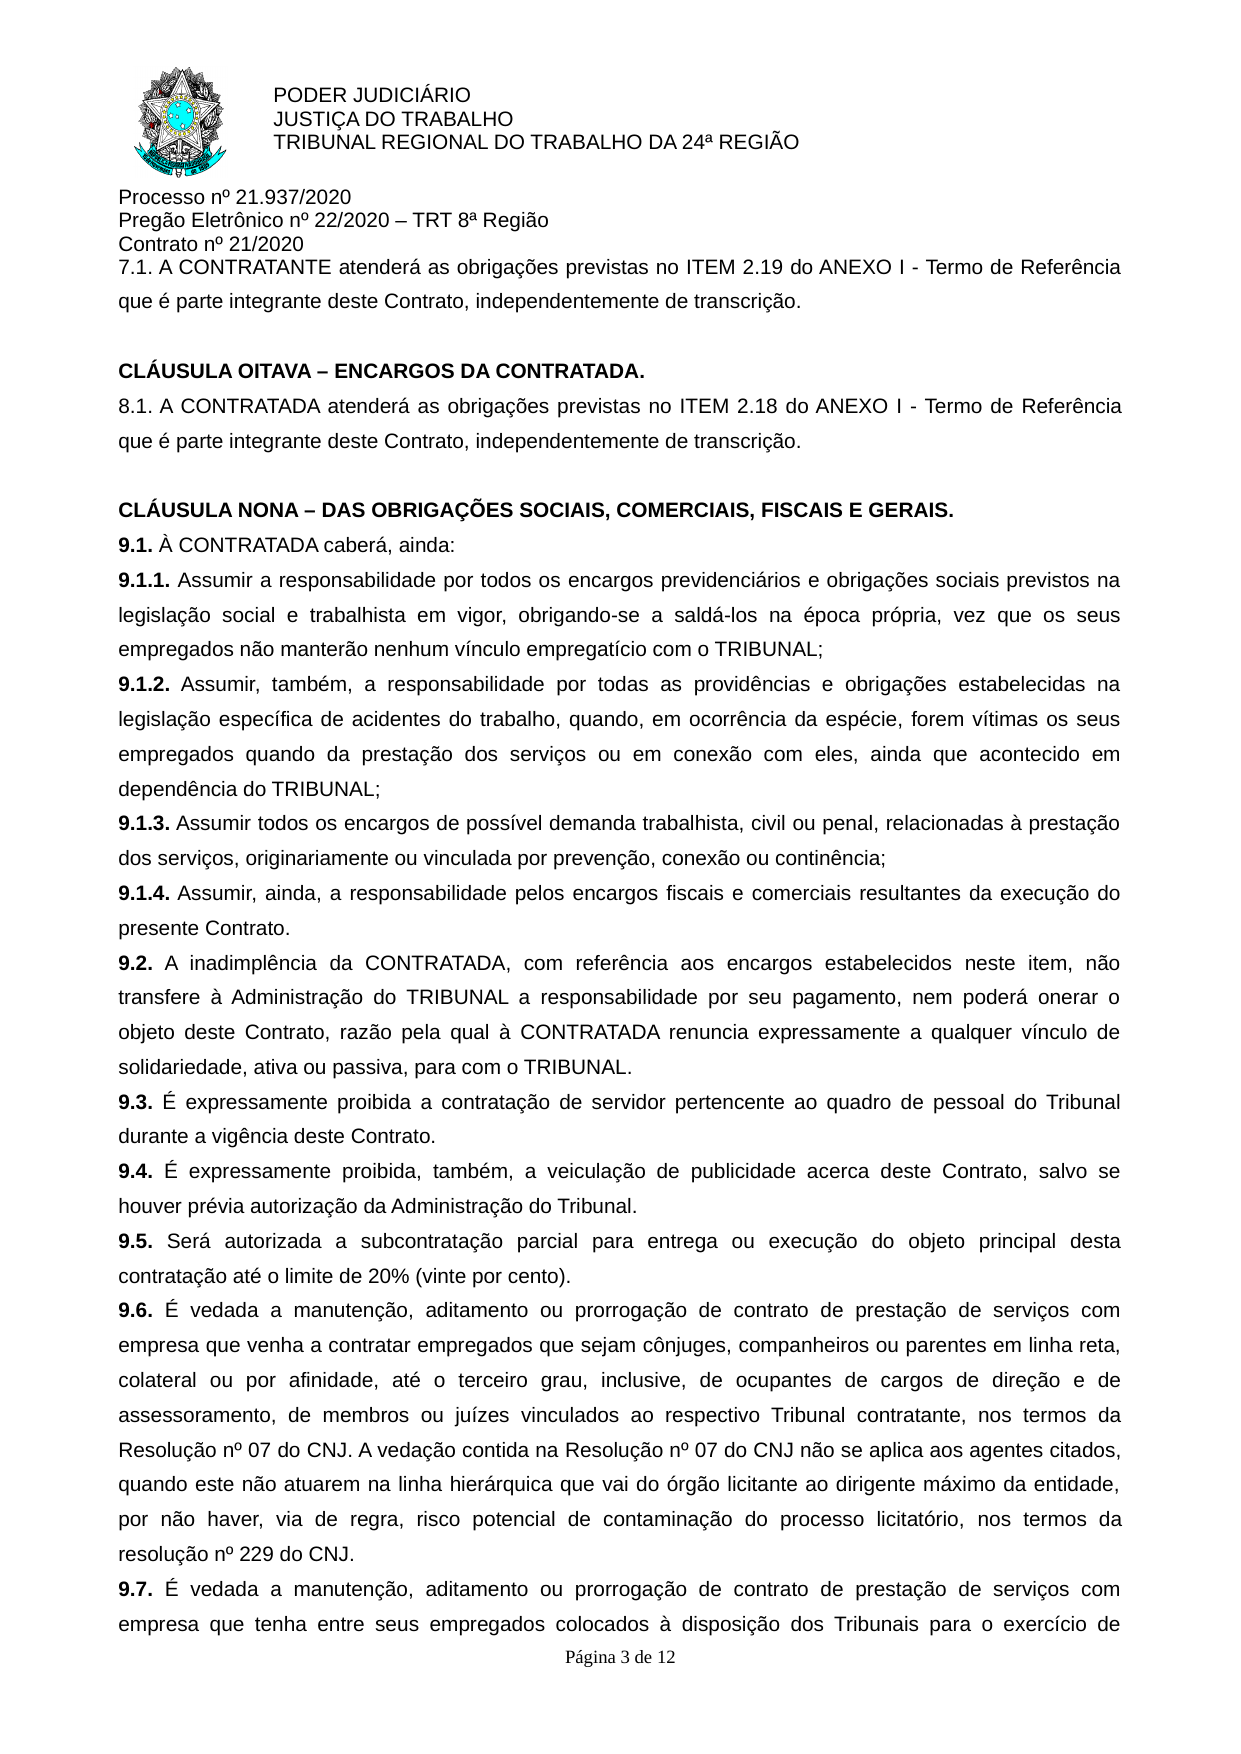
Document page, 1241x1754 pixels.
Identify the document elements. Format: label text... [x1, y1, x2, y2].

text 9.1.3. Assumir todos os encargos de possível demanda trabalhista, civil ou penal, relacionadas à prestação dos serviços, originariamente ou vinculada por prevenção, conexão ou continência; [118, 812, 1122, 870]
text 9.1.1. Assumir a responsabilidade por todos os encargos previdenciários e obrigações sociais previstos na legislação social e trabalhista em vigor, obrigando-se a saldá-los na época própria, vez que os seus empregados não manterão nenhum vínculo empregatício com o TRIBUNAL; [118, 568, 1122, 661]
text 7.1. A CONTRATANTE atenderá as obrigações previstas no ITEM 2.19 do ANEXO I - Termo de Referência que é parte integrante deste Contrato, independentemente de transcrição. [118, 255, 1122, 313]
text 9.1. À CONTRATADA caberá, ainda: [118, 534, 1122, 557]
text 9.2. A inadimplência da CONTRATADA, com referência aos encargos estabelecidos neste item, não transfere à Administração do TRIBUNAL a responsabilidade por seu pagamento, nem poderá onerar o objeto deste Contrato, razão pela qual à CONTRATADA renuncia expressamente a qualquer vínculo de solidariedade, ativa ou passiva, para com o TRIBUNAL. [118, 951, 1122, 1079]
text CLÁUSULA NONA – DAS OBRIGAÇÕES SOCIAIS, COMERCIAIS, FISCAIS E GERAIS. [118, 499, 1122, 522]
text 9.1.2. Assumir, também, a responsabilidade por todas as providências e obrigações estabelecidas na legislação específica de acidentes do trabalho, quando, em ocorrência da espécie, forem vítimas os seus empregados quando da prestação dos serviços ou em conexão com eles, ainda que acontecido em dependência do TRIBUNAL; [118, 673, 1122, 800]
text 9.6. É vedada a manutenção, aditamento ou prorrogação de contrato de prestação de serviços com empresa que venha a contratar empregados que sejam cônjuges, companheiros ou parentes em linha reta, colateral ou por afinidade, até o terceiro grau, inclusive, de ocupantes de cargos de direção e de assessoramento, de membros ou juízes vinculados ao respectivo Tribunal contratante, nos termos da Resolução nº 07 do CNJ. A vedação contida na Resolução nº 07 do CNJ não se aplica aos agentes citados, quando este não atuarem na linha hierárquica que vai do órgão licitante ao dirigente máximo da entidade, por não haver, via de regra, risco potencial de contaminação do processo licitatório, nos termos da resolução nº 229 do CNJ. [118, 1299, 1122, 1566]
text 9.7. É vedada a manutenção, aditamento ou prorrogação de contrato de prestação de serviços com empresa que tenha entre seus empregados colocados à disposição dos Tribunais para o exercício de [118, 1577, 1122, 1635]
text 9.5. Será autorizada a subcontratação parcial para entrega ou execução do objeto principal desta contratação até o limite de 20% (vinte por cento). [118, 1229, 1122, 1287]
text 8.1. A CONTRATADA atenderá as obrigações previstas no ITEM 2.18 do ANEXO I - Termo de Referência que é parte integrante deste Contrato, independentemente de transcrição. [118, 394, 1124, 452]
text 9.3. É expressamente proibida a contratação de servidor pertencente ao quadro de pessoal do Tribunal durante a vigência deste Contrato. [118, 1090, 1122, 1148]
text 9.1.4. Assumir, ainda, a responsabilidade pelos encargos fiscais e comerciais resultantes da execução do presente Contrato. [118, 882, 1122, 939]
text 9.4. É expressamente proibida, também, a veiculação de publicidade acerca deste Contrato, salvo se houver prévia autorização da Administração do Tribunal. [118, 1160, 1122, 1218]
text CLÁUSULA OITAVA – ENCARGOS DA CONTRATADA. [118, 360, 1122, 383]
picture [133, 66, 228, 178]
